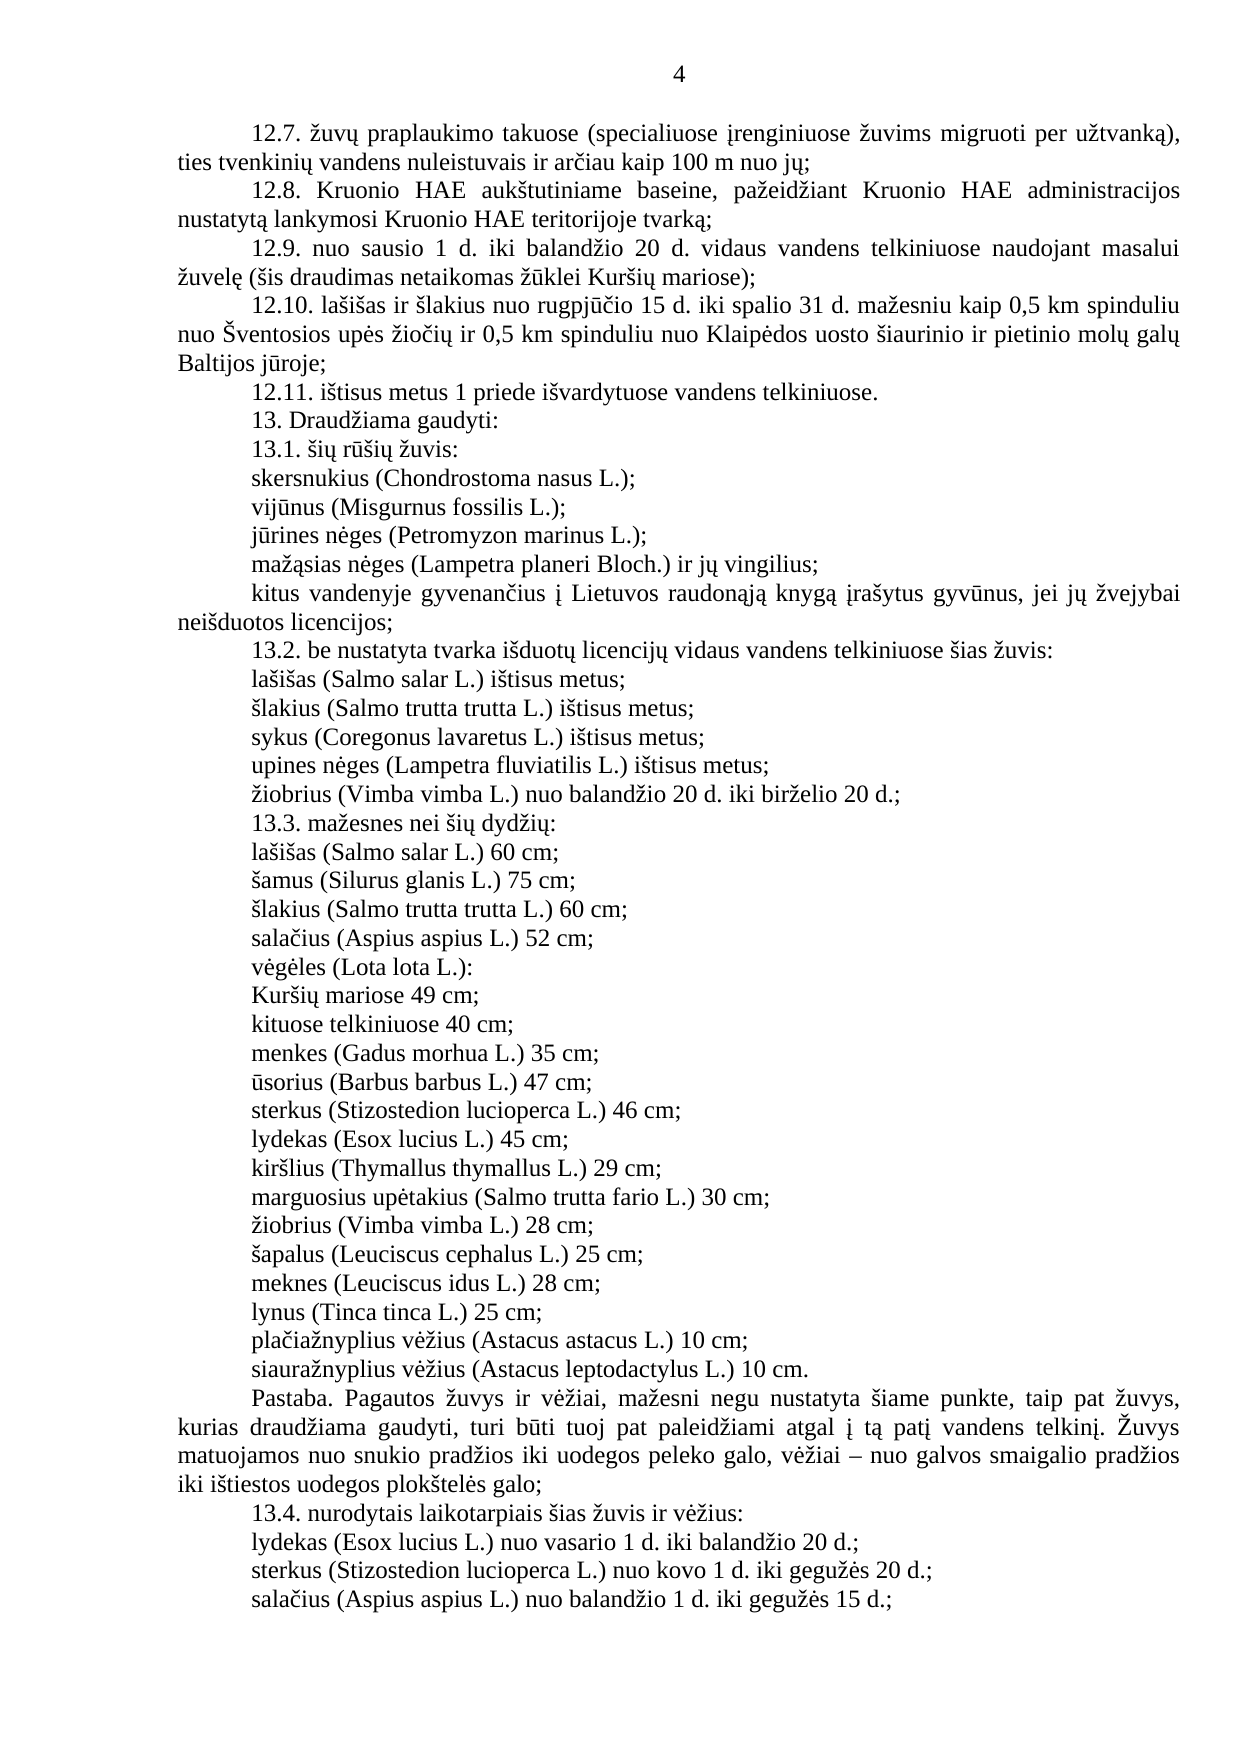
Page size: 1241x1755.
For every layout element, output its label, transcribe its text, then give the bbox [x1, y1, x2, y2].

text salačius (Aspius aspius L.) 52 cm; [177, 923, 1181, 952]
text šlakius (Salmo trutta trutta L.) 60 cm; [177, 894, 1181, 923]
text 12.7. žuvų praplaukimo takuose (specialiuose įrenginiuose žuvims migruoti per užtvanką), ties tvenkinių vandens nuleistuvais ir arčiau kaip 100 m nuo jų; [177, 118, 1181, 176]
text 13. Draudžiama gaudyti: [177, 406, 1181, 434]
text plačiažnyplius vėžius (Astacus astacus L.) 10 cm; [177, 1326, 1181, 1354]
text siauražnyplius vėžius (Astacus leptodactylus L.) 10 cm. [177, 1354, 1181, 1383]
text upines nėges (Lampetra fluviatilis L.) ištisus metus; [177, 751, 1181, 779]
text kituose telkiniuose 40 cm; [177, 1009, 1181, 1038]
text lašišas (Salmo salar L.) ištisus metus; [177, 664, 1181, 693]
text kiršlius (Thymallus thymallus L.) 29 cm; [177, 1153, 1181, 1182]
text skersnukius (Chondrostoma nasus L.); [177, 463, 1181, 492]
text lydekas (Esox lucius L.) nuo vasario 1 d. iki balandžio 20 d.; [177, 1527, 1181, 1556]
text žiobrius (Vimba vimba L.) 28 cm; [177, 1211, 1181, 1239]
text mažąsias nėges (Lampetra planeri Bloch.) ir jų vingilius; [177, 549, 1181, 578]
text Pastaba. Pagautos žuvys ir vėžiai, mažesni negu nustatyta šiame punkte, taip pat žuvys, kurias draudžiama gaudyti, turi būti tuoj pat paleidžiami atgal į tą patį vandens telkinį. Žuvys matuojamos nuo snukio pradžios iki uodegos peleko galo, vėžiai – nuo galvos smaigalio pradžios iki ištiestos uodegos plokštelės galo; [177, 1383, 1181, 1498]
text vijūnus (Misgurnus fossilis L.); [177, 492, 1181, 521]
text šamus (Silurus glanis L.) 75 cm; [177, 866, 1181, 894]
text šapalus (Leuciscus cephalus L.) 25 cm; [177, 1239, 1181, 1268]
text sykus (Coregonus lavaretus L.) ištisus metus; [177, 722, 1181, 751]
text žiobrius (Vimba vimba L.) nuo balandžio 20 d. iki birželio 20 d.; [177, 779, 1181, 808]
text meknes (Leuciscus idus L.) 28 cm; [177, 1268, 1181, 1297]
text 13.4. nurodytais laikotarpiais šias žuvis ir vėžius: [177, 1498, 1181, 1527]
text 12.9. nuo sausio 1 d. iki balandžio 20 d. vidaus vandens telkiniuose naudojant masalui žuvelę (šis draudimas netaikomas žūklei Kuršių mariose); [177, 233, 1181, 291]
text lynus (Tinca tinca L.) 25 cm; [177, 1297, 1181, 1326]
text menkes (Gadus morhua L.) 35 cm; [177, 1038, 1181, 1067]
text kitus vandenyje gyvenančius į Lietuvos raudonąją knygą įrašytus gyvūnus, jei jų žvejybai neišduotos licencijos; [177, 578, 1181, 636]
text 12.10. lašišas ir šlakius nuo rugpjūčio 15 d. iki spalio 31 d. mažesniu kaip 0,5 km spinduliu nuo Šventosios upės žiočių ir 0,5 km spinduliu nuo Klaipėdos uosto šiaurinio ir pietinio molų galų Baltijos jūroje; [177, 291, 1181, 377]
text 13.3. mažesnes nei šių dydžių: [177, 808, 1181, 837]
text 12.8. Kruonio HAE aukštutiniame baseine, pažeidžiant Kruonio HAE administracijos nustatytą lankymosi Kruonio HAE teritorijoje tvarką; [177, 176, 1181, 233]
text 13.1. šių rūšių žuvis: [177, 434, 1181, 463]
text 13.2. be nustatyta tvarka išduotų licencijų vidaus vandens telkiniuose šias žuvis: [177, 636, 1181, 664]
text 12.11. ištisus metus 1 priede išvardytuose vandens telkiniuose. [177, 377, 1181, 406]
text lašišas (Salmo salar L.) 60 cm; [177, 837, 1181, 866]
text sterkus (Stizostedion lucioperca L.) 46 cm; [177, 1096, 1181, 1124]
text ūsorius (Barbus barbus L.) 47 cm; [177, 1067, 1181, 1096]
text lydekas (Esox lucius L.) 45 cm; [177, 1124, 1181, 1153]
text šlakius (Salmo trutta trutta L.) ištisus metus; [177, 693, 1181, 722]
text Kuršių mariose 49 cm; [177, 981, 1181, 1009]
text sterkus (Stizostedion lucioperca L.) nuo kovo 1 d. iki gegužės 20 d.; [177, 1556, 1181, 1584]
text jūrines nėges (Petromyzon marinus L.); [177, 521, 1181, 549]
text salačius (Aspius aspius L.) nuo balandžio 1 d. iki gegužės 15 d.; [177, 1584, 1181, 1613]
text marguosius upėtakius (Salmo trutta fario L.) 30 cm; [177, 1182, 1181, 1211]
text vėgėles (Lota lota L.): [177, 952, 1181, 981]
